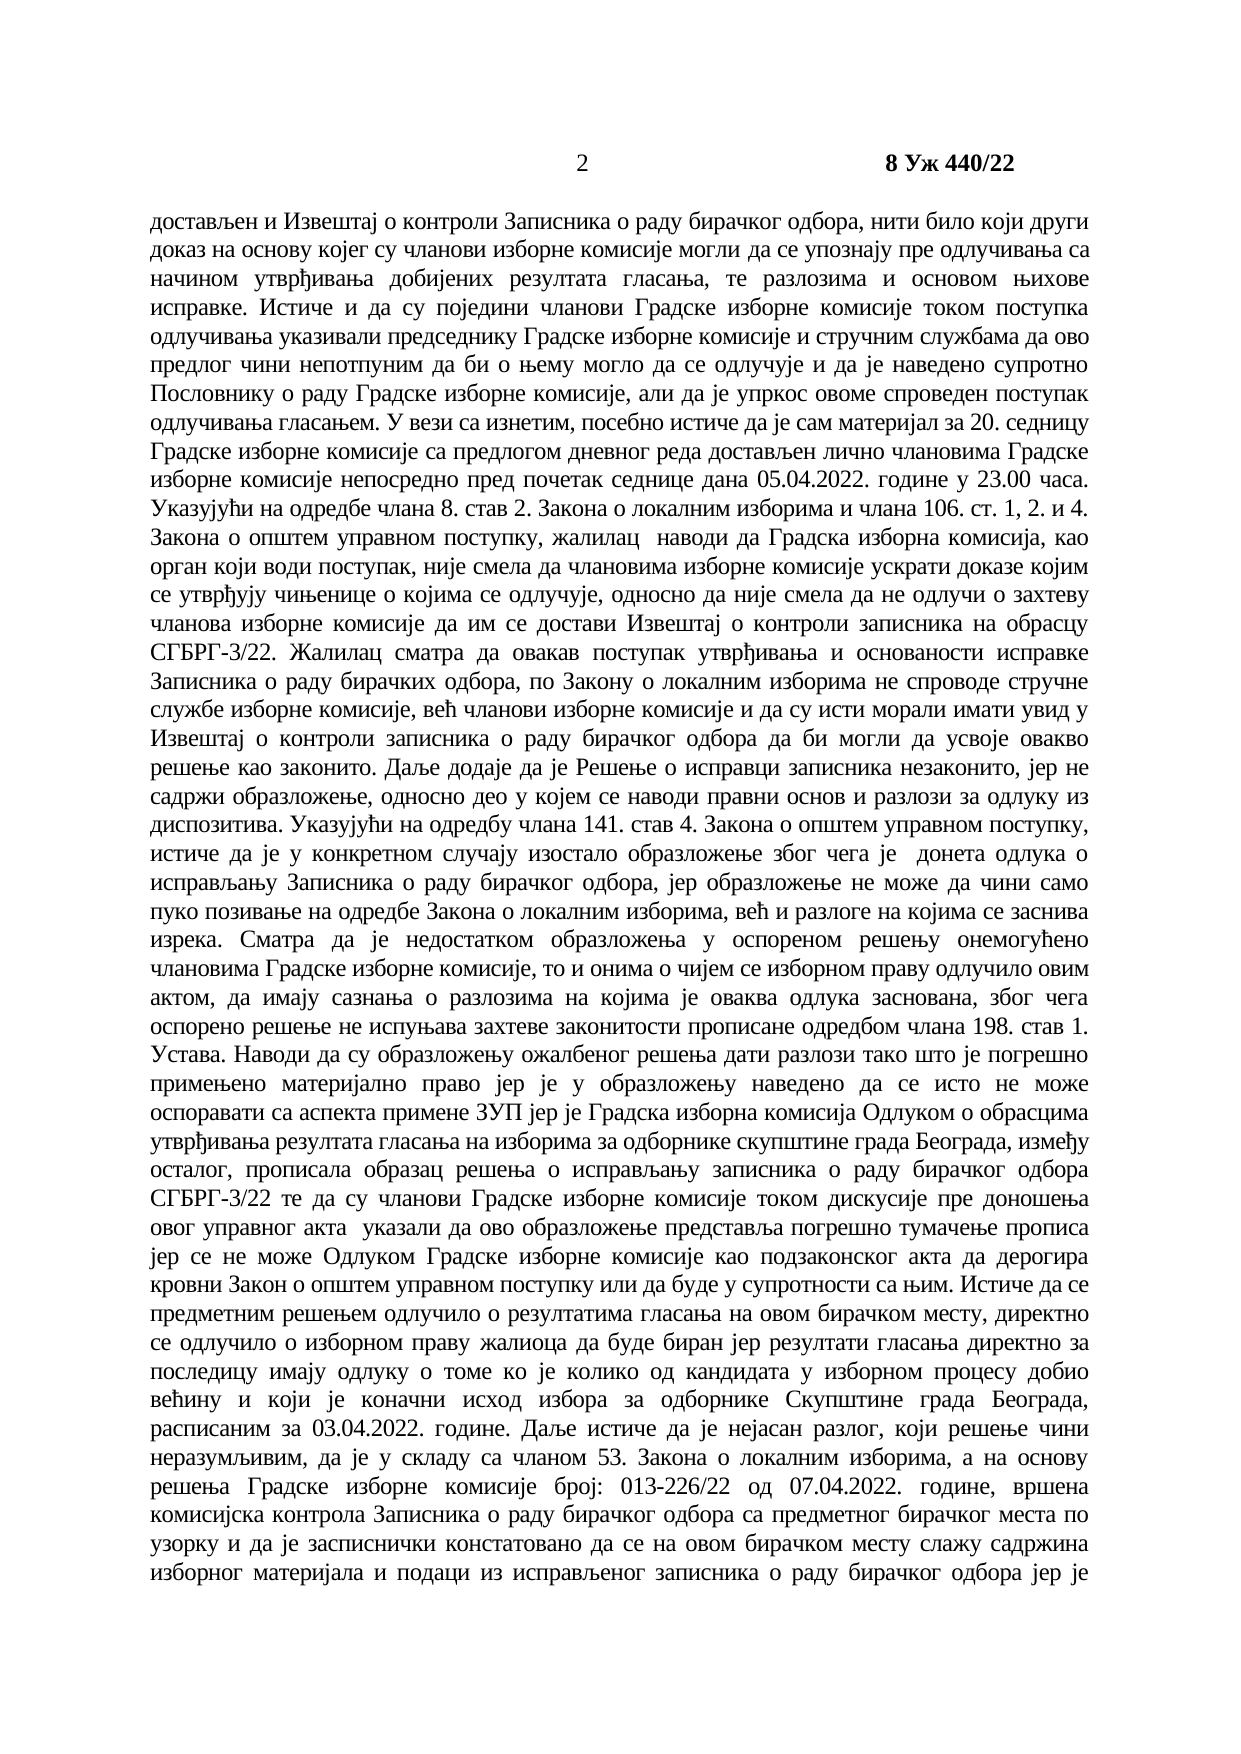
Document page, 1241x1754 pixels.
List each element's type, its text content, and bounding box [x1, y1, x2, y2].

text достављен и Извештај о контроли Записника о раду бирачког одбора, нити било који други доказ на основу којег су чланови изборне комисије могли да се упознају пре одлучивања са начином утврђивања добијених резултата гласања, те разлозима и основом њихове исправке. Истиче и да су поједини чланови Градске изборне комисије током поступка одлучивања указивали председнику Градске изборне комисије и стручним службама да ово предлог чини непотпуним да би о њему могло да се одлучује и да је наведено супротно Пословнику о раду Градске изборне комисије, али да је упркос овоме спроведен поступак одлучивања гласањем. У вези са изнетим, посебно истиче да је сам материјал за 20. седницу Градске изборне комисије са предлогом дневног реда достављен лично члановима Градске изборне комисије непосредно пред почетак седнице дана 05.04.2022. године у 23.00 часа. Указујући на одредбе члана 8. став 2. Закона о локалним изборима и члана 106. ст. 1, 2. и 4. Закона о општем управном поступку, жалилац наводи да Градска изборна комисија, као орган који води поступак, није смела да члановима изборне комисије ускрати доказе којим се утврђују чињенице о којима се одлучује, односно да није смела да не одлучи о захтеву чланова изборне комисије да им се достави Извештај о контроли записника на обрасцу СГБРГ-3/22. Жалилац сматра да овакав поступак утврђивања и основаности исправке Записника о раду бирачких одбора, по Закону о локалним изборима не спроводе стручне службе изборне комисије, већ чланови изборне комисије и да су исти морали имати увид у Извештај о контроли записника о раду бирачког одбора да би могли да усвоје овакво решење као законито. Даље додаје да је Решење о исправци записника незаконито, јер не садржи образложење, односно део у којем се наводи правни основ и разлози за одлуку из диспозитива. Указујући на одредбу члана 141. став 4. Закона о општем управном поступку, истиче да је у конкретном случају изостало образложење због чега је донета одлука о исправљању Записника о раду бирачког одбора, јер образложење не може да чини само пуко позивање на одредбе Закона о локалним изборима, већ и разлоге на којима се заснива изрека. Сматра да је недостатком образложења у оспореном решењу онемогућено члановима Градске изборне комисије, то и онима о чијем се изборном праву одлучило овим актом, да имају сазнања о разлозима на којима је оваква одлука заснована, због чега оспорено решење не испуњава захтеве законитости прописане одредбом члана 198. став 1. Устава. Наводи да су образложењу ожалбеног решења дати разлози тако што је погрешно примењено материјално право јер је у образложењу наведено да се исто не може оспоравати са аспекта примене ЗУП јер је Градска изборна комисија Одлуком о обрасцима утврђивања резултата гласања на изборима за одборнике скупштине града Београда, између осталог, прописала образац решења о исправљању записника о раду бирачког одбора СГБРГ-3/22 те да су чланови Градске изборне комисије током дискусије пре доношења овог управног акта указали да ово образложење представља погрешно тумачење прописа јер се не може Одлуком Градске изборне комисије као подзаконског акта да дерогира кровни Закон о општем управном поступку или да буде у супротности са њим. Истиче да се предметним решењем одлучило о резултатима гласања на овом бирачком месту, директно се одлучило о изборном праву жалиоца да буде биран јер резултати гласања директно за последицу имају одлуку о томе ко је колико од кандидата у изборном процесу добио већину и који је коначни исход избора за одборнике Скупштине града Београда, расписаним за 03.04.2022. године. Даље истиче да је нејасан разлог, који решење чини неразумљивим, да је у складу са чланом 53. Закона о локалним изборима, а на основу решења Градске изборне комисије број: 013-226/22 од 07.04.2022. године, вршена комисијска контрола Записника о раду бирачког одбора са предметног бирачког места по узорку и да је засписнички констатовано да се на овом бирачком месту слажу садржина изборног материјала и подаци из исправљеног записника о раду бирачког одбора јер је [150, 206, 1090, 1586]
